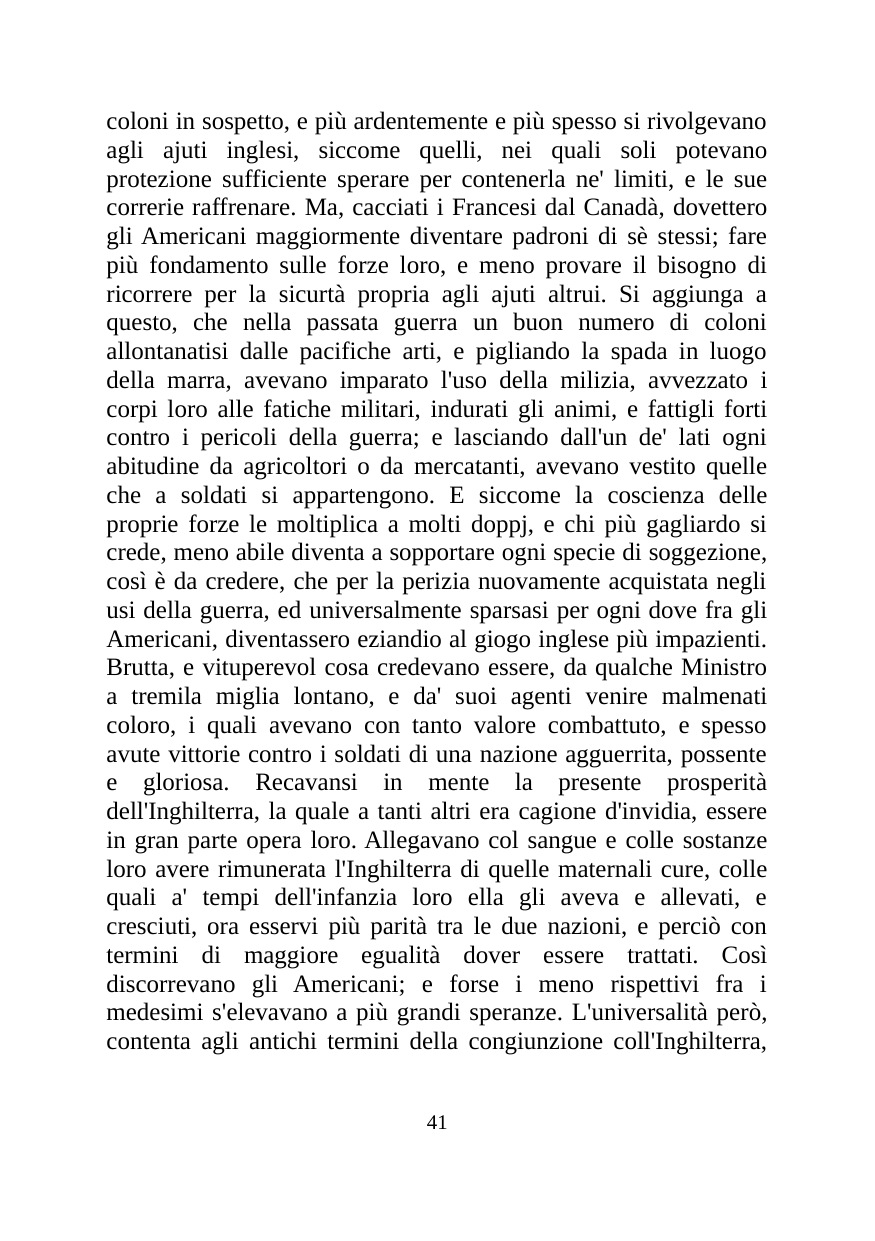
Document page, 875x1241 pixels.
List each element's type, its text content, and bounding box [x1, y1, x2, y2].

text coloni in sospetto, e più ardentemente e più spesso si rivolgevano agli ajuti inglesi, siccome quelli, nei quali soli potevano protezione sufficiente sperare per contenerla ne' limiti, e le sue correrie raffrenare. Ma, cacciati i Francesi dal Canadà, dovettero gli Americani maggiormente diventare padroni di sè stessi; fare più fondamento sulle forze loro, e meno provare il bisogno di ricorrere per la sicurtà propria agli ajuti altrui. Si aggiunga a questo, che nella passata guerra un buon numero di coloni allontanatisi dalle pacifiche arti, e pigliando la spada in luogo della marra, avevano imparato l'uso della milizia, avvezzato i corpi loro alle fatiche militari, indurati gli animi, e fattigli forti contro i pericoli della guerra; e lasciando dall'un de' lati ogni abitudine da agricoltori o da mercatanti, avevano vestito quelle che a soldati si appartengono. E siccome la coscienza delle proprie forze le moltiplica a molti doppj, e chi più gagliardo si crede, meno abile diventa a sopportare ogni specie di soggezione, così è da credere, che per la perizia nuovamente acquistata negli usi della guerra, ed universalmente sparsasi per ogni dove fra gli Americani, diventassero eziandio al giogo inglese più impazienti. Brutta, e vituperevol cosa credevano essere, da qualche Ministro a tremila miglia lontano, e da' suoi agenti venire malmenati coloro, i quali avevano con tanto valore combattuto, e spesso avute vittorie contro i soldati di una nazione agguerrita, possente e gloriosa. Recavansi in mente la presente prosperità dell'Inghilterra, la quale a tanti altri era cagione d'invidia, essere in gran parte opera loro. Allegavano col sangue e colle sostanze loro avere rimunerata l'Inghilterra di quelle maternali cure, colle quali a' tempi dell'infanzia loro ella gli aveva e allevati, e cresciuti, ora esservi più parità tra le due nazioni, e perciò con termini di maggiore egualità dover essere trattati. Così discorrevano gli Americani; e forse i meno rispettivi fra i medesimi s'elevavano a più grandi speranze. L'universalità però, contenta agli antichi termini della congiunzione coll'Inghilterra, [106, 106, 768, 1055]
